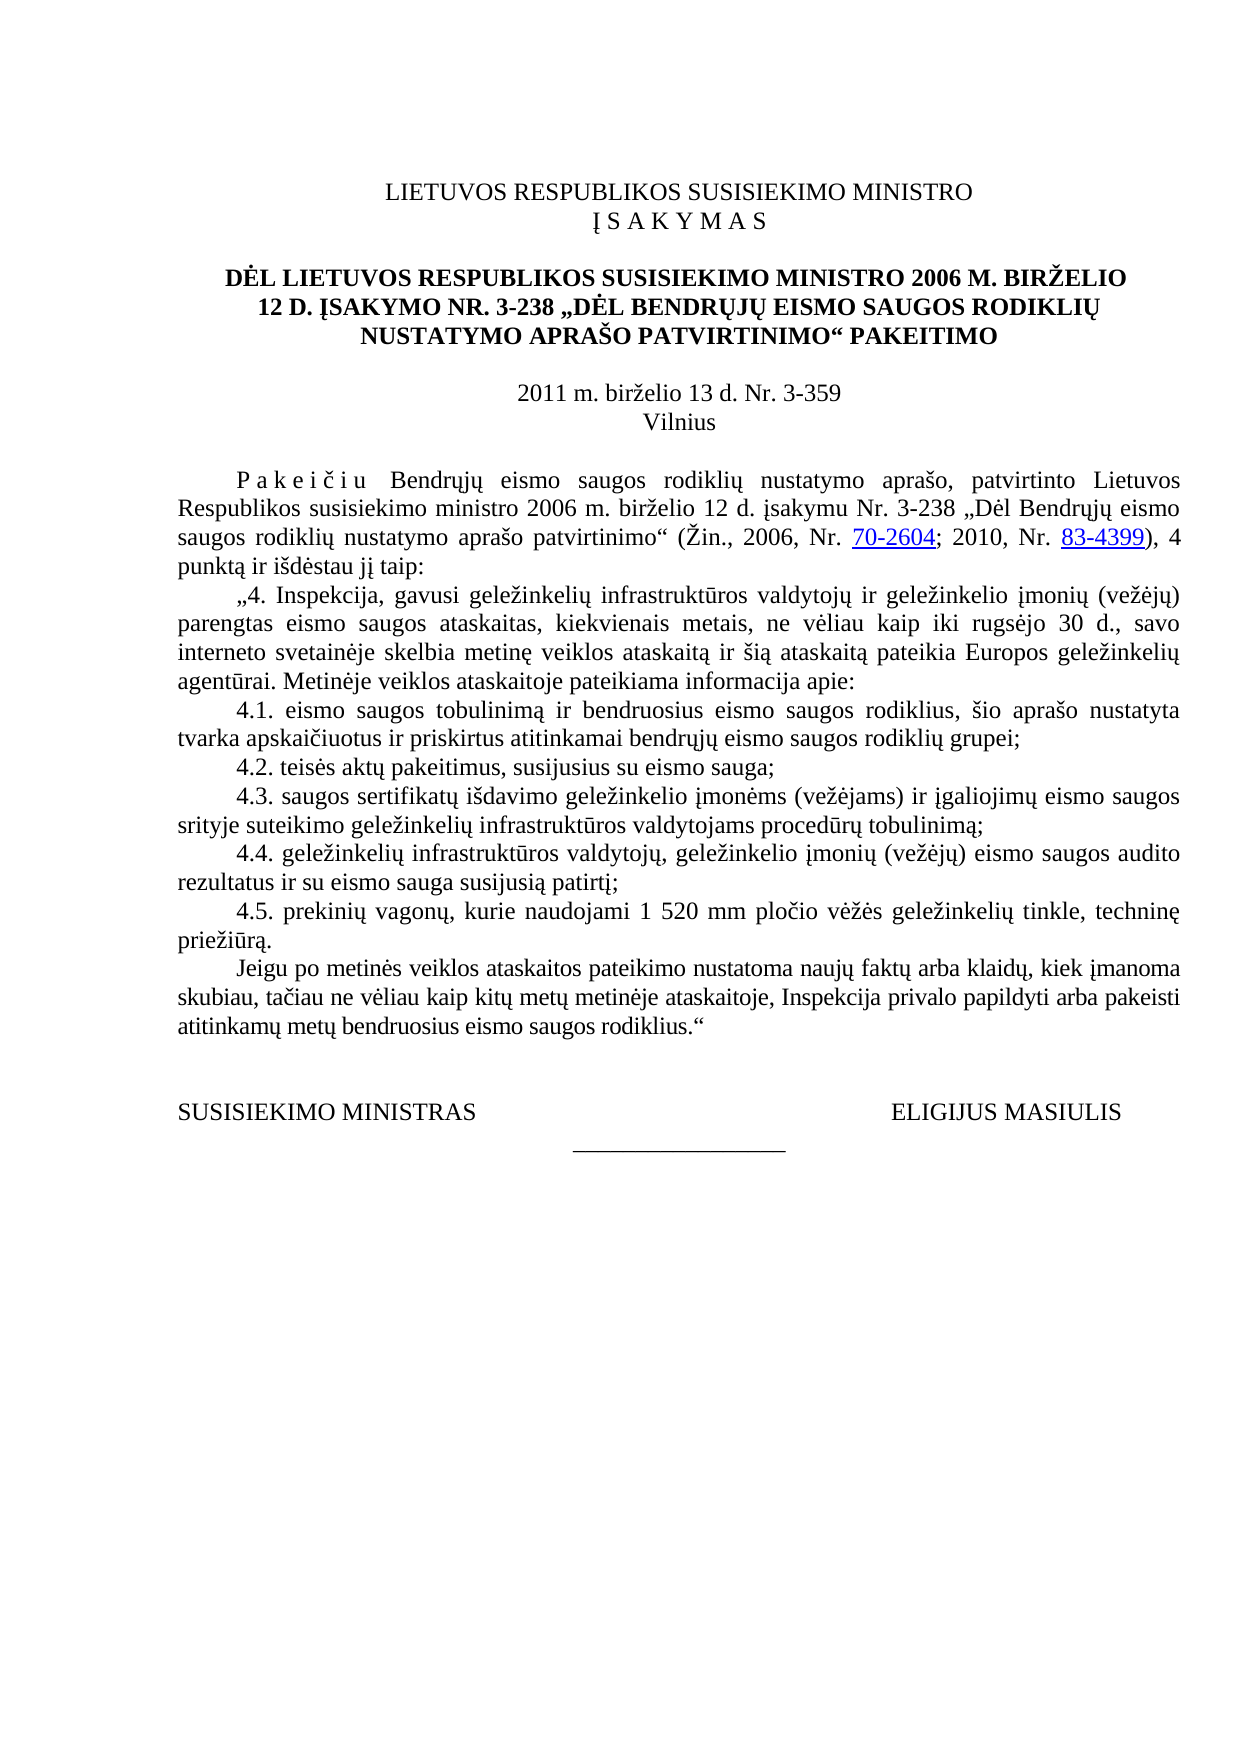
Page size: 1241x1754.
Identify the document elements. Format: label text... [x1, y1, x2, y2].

text 4.4. geležinkelių infrastruktūros valdytojų, geležinkelio įmonių (vežėjų) eismo saugos audito rezultatus ir su eismo sauga susijusią patirtį; [177, 838, 1181, 896]
text ĮSAKYMAS [177, 206, 1181, 235]
text Vilnius [177, 407, 1181, 436]
text 4.1. eismo saugos tobulinimą ir bendruosius eismo saugos rodiklius, šio aprašo nustatyta tvarka apskaičiuotus ir priskirtus atitinkamai bendrųjų eismo saugos rodiklių grupei; [177, 695, 1181, 752]
text 2011 m. birželio 13 d. Nr. 3-359 [177, 378, 1181, 407]
text DĖL LIETUVOS RESPUBLIKOS SUSISIEKIMO MINISTRO 2006 M. BIRŽELIO 12 D. ĮSAKYMO Nr. 3-238 „DĖL BENDRŲJŲ EISMO SAUGOS RODIKLIŲ NUSTATYMO APRAŠO PATVIRTINIMO“ PAKEITIMO [177, 263, 1181, 350]
text Jeigu po metinės veiklos ataskaitos pateikimo nustatoma naujų faktų arba klaidų, kiek įmanoma skubiau, tačiau ne vėliau kaip kitų metų metinėje ataskaitoje, Inspekcija privalo papildyti arba pakeisti atitinkamų metų bendruosius eismo saugos rodiklius.“ [177, 953, 1181, 1040]
text LIETUVOS RESPUBLIKOS SUSISIEKIMO MINISTRO [177, 177, 1181, 206]
text „4. Inspekcija, gavusi geležinkelių infrastruktūros valdytojų ir geležinkelio įmonių (vežėjų) parengtas eismo saugos ataskaitas, kiekvienais metais, ne vėliau kaip iki rugsėjo 30 d., savo interneto svetainėje skelbia metinę veiklos ataskaitą ir šią ataskaitą pateikia Europos geležinkelių agentūrai. Metinėje veiklos ataskaitoje pateikiama informacija apie: [177, 580, 1181, 695]
text 4.3. saugos sertifikatų išdavimo geležinkelio įmonėms (vežėjams) ir įgaliojimų eismo saugos srityje suteikimo geležinkelių infrastruktūros valdytojams procedūrų tobulinimą; [177, 781, 1181, 838]
text _________________ [177, 1126, 1181, 1155]
text 4.5. prekinių vagonų, kurie naudojami 1 520 mm pločio vėžės geležinkelių tinkle, techninę priežiūrą. [177, 896, 1181, 953]
text Susisiekimo ministras Eligijus Masiulis [177, 1097, 1181, 1126]
text Pakeičiu Bendrųjų eismo saugos rodiklių nustatymo aprašo, patvirtinto Lietuvos Respublikos susisiekimo ministro 2006 m. birželio 12 d. įsakymu Nr. 3-238 „Dėl Bendrųjų eismo saugos rodiklių nustatymo aprašo patvirtinimo“ (Žin., 2006, Nr. 70-2604; 2010, Nr. 83-4399), 4 punktą ir išdėstau jį taip: [177, 465, 1181, 580]
text 4.2. teisės aktų pakeitimus, susijusius su eismo sauga; [177, 752, 1181, 781]
